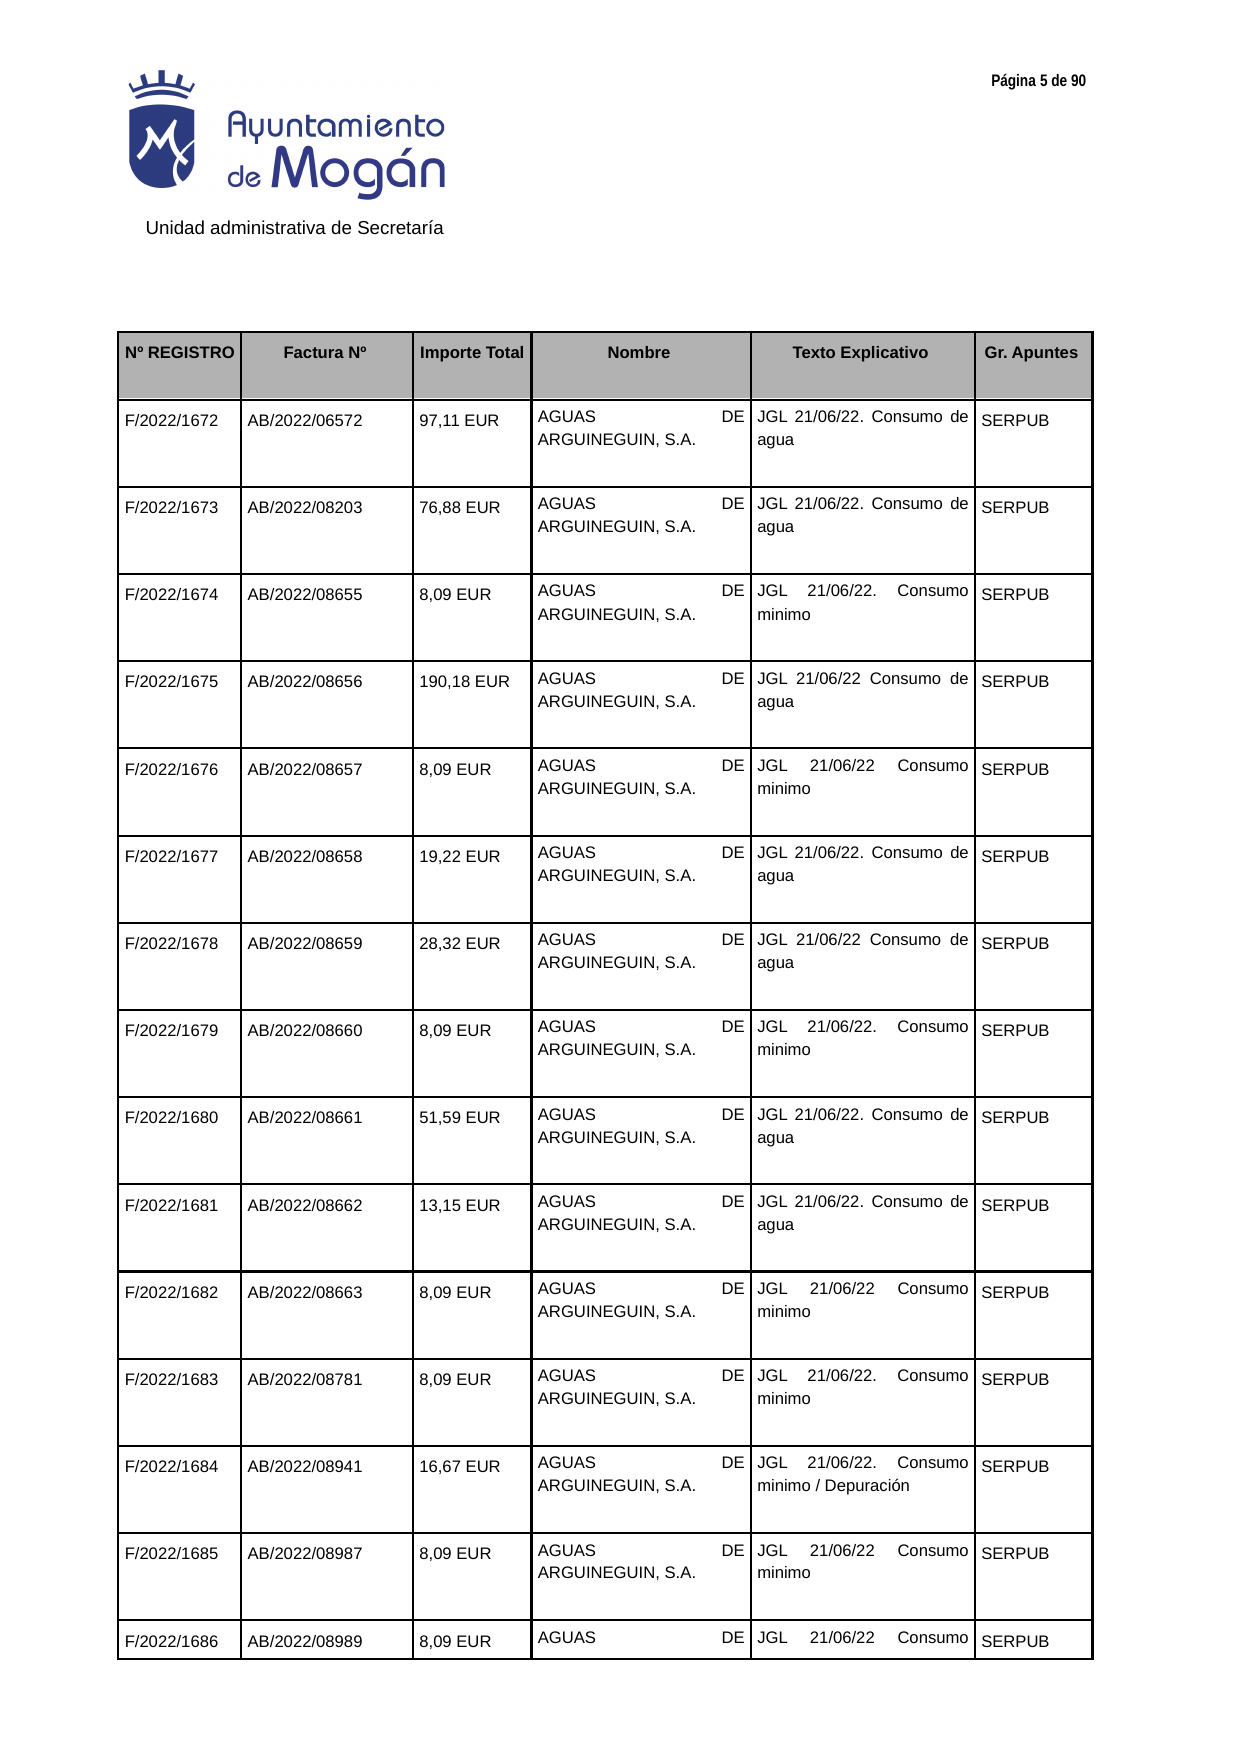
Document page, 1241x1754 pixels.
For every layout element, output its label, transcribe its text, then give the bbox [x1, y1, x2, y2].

table_cell 8,09 EUR [414, 1534, 530, 1619]
table_cell JGL 21/06/22. Consumo de agua [752, 1185, 974, 1270]
table_header Factura Nº [242, 333, 412, 398]
table_cell AGUAS DE ARGUINEGUIN, S.A. [533, 662, 750, 747]
table_cell SERPUB [976, 924, 1091, 1009]
table_cell 8,09 EUR [414, 575, 530, 660]
table_cell JGL 21/06/22. Consumo de agua [752, 1098, 974, 1183]
table_cell JGL 21/06/22 Consumo de agua [752, 662, 974, 747]
table_header Nº REGISTRO [119, 333, 240, 398]
table_cell AB/2022/08660 [242, 1011, 412, 1096]
table_cell JGL 21/06/22 Consumo minimo [752, 1534, 974, 1619]
table_cell AB/2022/08658 [242, 837, 412, 922]
table_cell JGL 21/06/22. Consumo de agua [752, 837, 974, 922]
table_cell AGUAS DE [533, 1621, 750, 1658]
table_cell AB/2022/08662 [242, 1185, 412, 1270]
table_cell AB/2022/08657 [242, 749, 412, 834]
table_cell 8,09 EUR [414, 1360, 530, 1445]
table_cell F/2022/1682 [119, 1273, 240, 1358]
table_cell SERPUB [976, 1011, 1091, 1096]
table_header Importe Total [414, 333, 530, 398]
table_cell SERPUB [976, 662, 1091, 747]
table_cell F/2022/1676 [119, 749, 240, 834]
table_cell AB/2022/08941 [242, 1447, 412, 1532]
table_cell F/2022/1685 [119, 1534, 240, 1619]
table_cell AGUAS DE ARGUINEGUIN, S.A. [533, 1011, 750, 1096]
table_cell SERPUB [976, 488, 1091, 573]
table_cell AB/2022/08203 [242, 488, 412, 573]
table_cell AGUAS DE ARGUINEGUIN, S.A. [533, 488, 750, 573]
table_cell AB/2022/08659 [242, 924, 412, 1009]
table_cell AGUAS DE ARGUINEGUIN, S.A. [533, 1273, 750, 1358]
table_cell SERPUB [976, 1273, 1091, 1358]
table_cell AB/2022/08661 [242, 1098, 412, 1183]
table_header Gr. Apuntes [976, 333, 1091, 398]
table_cell 8,09 EUR [414, 1273, 530, 1358]
table_cell 51,59 EUR [414, 1098, 530, 1183]
table_cell JGL 21/06/22 Consumo minimo [752, 749, 974, 834]
table_cell 190,18 EUR [414, 662, 530, 747]
table_cell SERPUB [976, 1447, 1091, 1532]
table_cell F/2022/1675 [119, 662, 240, 747]
table_cell AGUAS DE ARGUINEGUIN, S.A. [533, 401, 750, 486]
table_cell JGL 21/06/22 Consumo de agua [752, 924, 974, 1009]
table_cell JGL 21/06/22. Consumo minimo [752, 1360, 974, 1445]
table_cell SERPUB [976, 1621, 1091, 1658]
table_cell 19,22 EUR [414, 837, 530, 922]
table_cell F/2022/1686 [119, 1621, 240, 1658]
table_cell AGUAS DE ARGUINEGUIN, S.A. [533, 1360, 750, 1445]
table_cell AGUAS DE ARGUINEGUIN, S.A. [533, 1185, 750, 1270]
table_cell AB/2022/08989 [242, 1621, 412, 1658]
table_cell AGUAS DE ARGUINEGUIN, S.A. [533, 924, 750, 1009]
table_cell JGL 21/06/22. Consumo de agua [752, 488, 974, 573]
table_cell F/2022/1672 [119, 401, 240, 486]
table_cell AB/2022/08781 [242, 1360, 412, 1445]
table_cell 8,09 EUR [414, 1011, 530, 1096]
table_cell 8,09 EUR [414, 1621, 530, 1658]
table_cell JGL 21/06/22 Consumo minimo [752, 1273, 974, 1358]
table_cell 8,09 EUR [414, 749, 530, 834]
table_cell SERPUB [976, 837, 1091, 922]
table_cell F/2022/1674 [119, 575, 240, 660]
table_cell JGL 21/06/22 Consumo [752, 1621, 974, 1658]
table_cell F/2022/1680 [119, 1098, 240, 1183]
table_cell JGL 21/06/22. Consumo minimo [752, 1011, 974, 1096]
table_cell AB/2022/06572 [242, 401, 412, 486]
table_cell SERPUB [976, 1098, 1091, 1183]
table_cell F/2022/1677 [119, 837, 240, 922]
table_cell AGUAS DE ARGUINEGUIN, S.A. [533, 1447, 750, 1532]
table_cell AGUAS DE ARGUINEGUIN, S.A. [533, 837, 750, 922]
table_header Nombre [533, 333, 750, 398]
table_cell AGUAS DE ARGUINEGUIN, S.A. [533, 575, 750, 660]
table_cell JGL 21/06/22. Consumo minimo [752, 575, 974, 660]
table_cell F/2022/1678 [119, 924, 240, 1009]
table_cell F/2022/1679 [119, 1011, 240, 1096]
table_cell 16,67 EUR [414, 1447, 530, 1532]
table_cell AB/2022/08987 [242, 1534, 412, 1619]
table_cell F/2022/1681 [119, 1185, 240, 1270]
table_cell SERPUB [976, 1534, 1091, 1619]
table_header Texto Explicativo [752, 333, 974, 398]
table_cell AB/2022/08663 [242, 1273, 412, 1358]
table_cell 28,32 EUR [414, 924, 530, 1009]
table_cell SERPUB [976, 749, 1091, 834]
table_cell AGUAS DE ARGUINEGUIN, S.A. [533, 1534, 750, 1619]
table_cell AB/2022/08656 [242, 662, 412, 747]
table_cell SERPUB [976, 1360, 1091, 1445]
table_cell F/2022/1684 [119, 1447, 240, 1532]
table_cell AB/2022/08655 [242, 575, 412, 660]
picture [128, 70, 445, 206]
table_cell AGUAS DE ARGUINEGUIN, S.A. [533, 749, 750, 834]
table_cell JGL 21/06/22. Consumo de agua [752, 401, 974, 486]
table_cell SERPUB [976, 1185, 1091, 1270]
table_cell 13,15 EUR [414, 1185, 530, 1270]
table_cell SERPUB [976, 401, 1091, 486]
table_cell F/2022/1683 [119, 1360, 240, 1445]
table_cell AGUAS DE ARGUINEGUIN, S.A. [533, 1098, 750, 1183]
table_cell F/2022/1673 [119, 488, 240, 573]
table_cell JGL 21/06/22. Consumo minimo / Depuración [752, 1447, 974, 1532]
table_cell 76,88 EUR [414, 488, 530, 573]
table_cell 97,11 EUR [414, 401, 530, 486]
table_cell SERPUB [976, 575, 1091, 660]
